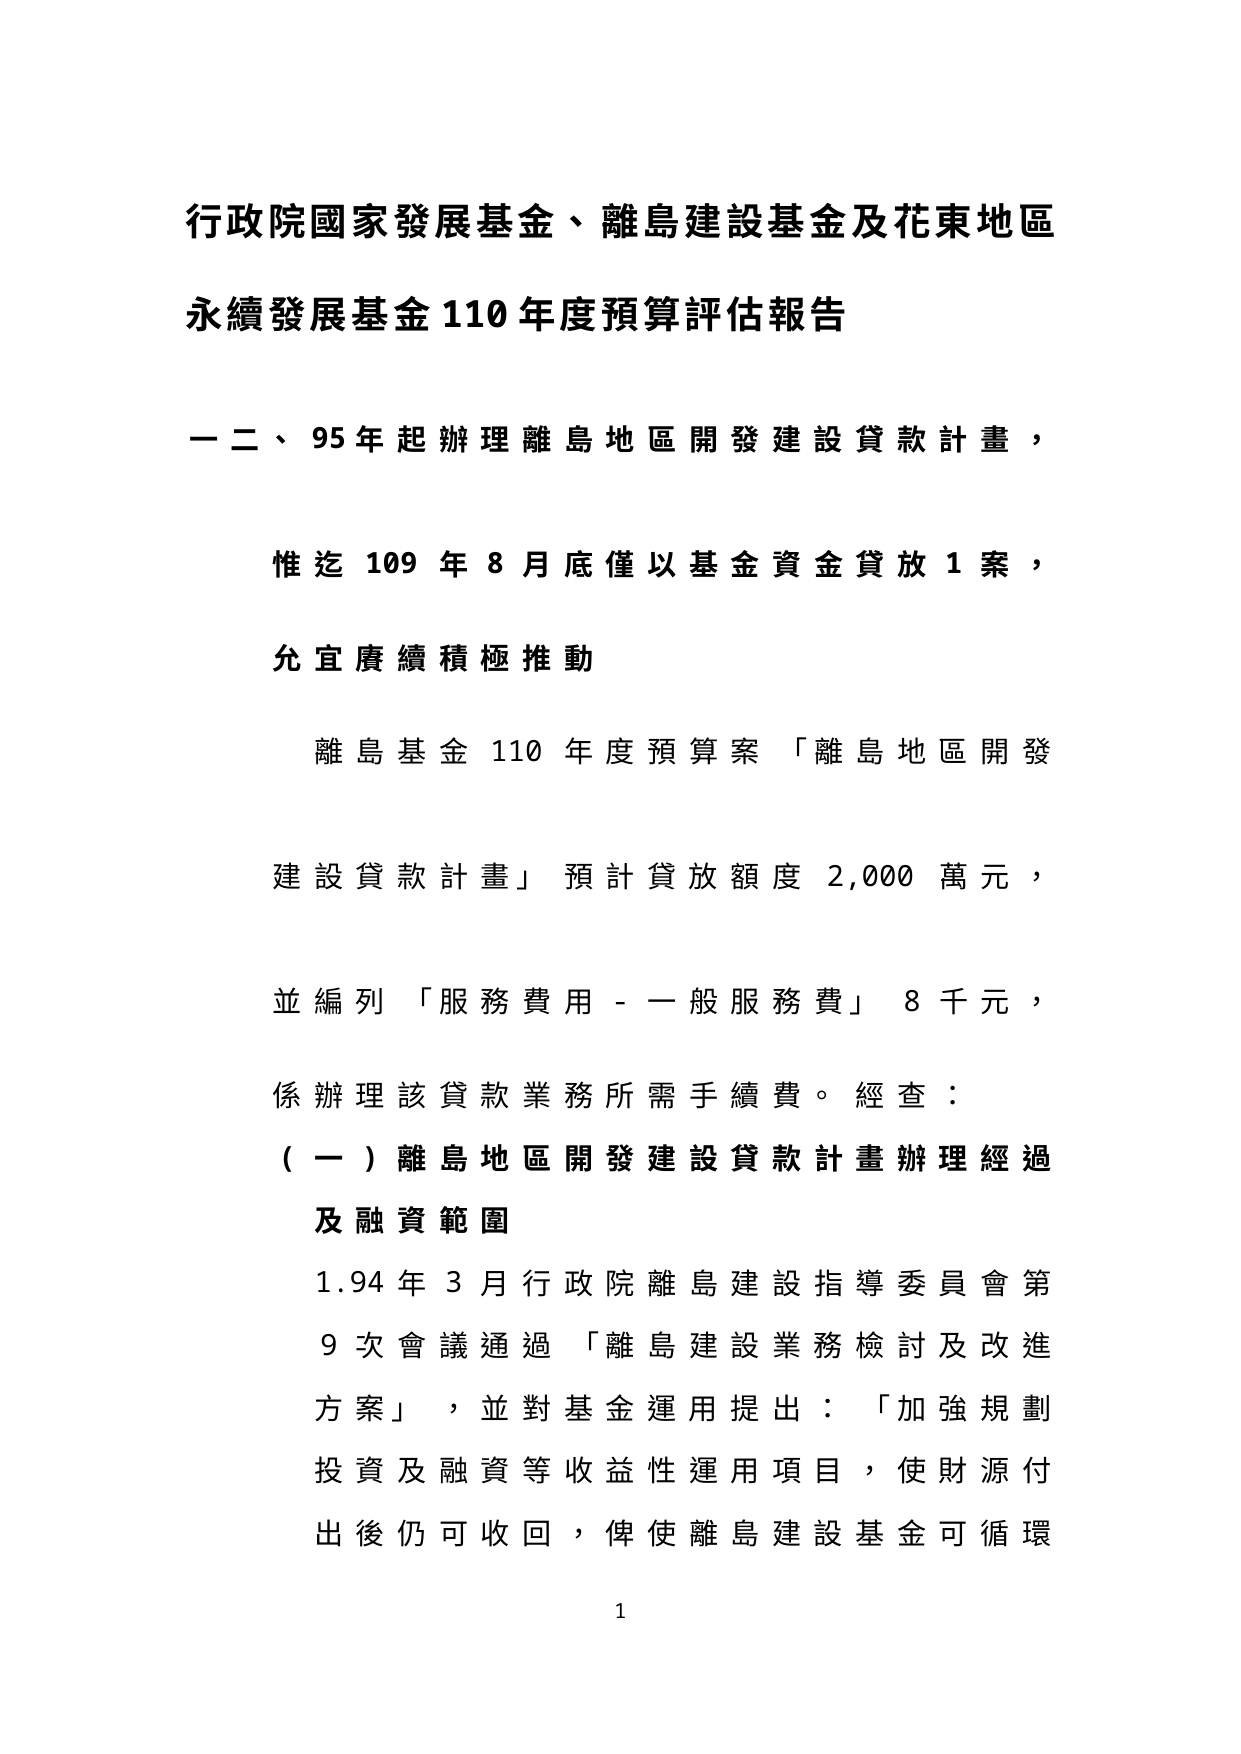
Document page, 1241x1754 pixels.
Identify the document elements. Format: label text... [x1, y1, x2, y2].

text 一二、95年起辦理離島地區開發建設貸款計畫，惟迄109年8月底僅以基金資金貸放1案，允宜賡續積極推動 [183, 365, 1058, 677]
text 1.94年3月行政院離島建設指導委員會第9次會議通過「離島建設業務檢討及改進方案」，並對基金運用提出：「加強規劃投資及融資等收益性運用項目，使財源付出後仍可收回，俾使離島建設基金可循環 [271, 1240, 1058, 1552]
text 離島基金110年度預算案「離島地區開發建設貸款計畫」預計貸放額度2,000萬元，並編列「服務費用-一般服務費」8千元，係辦理該貸款業務所需手續費。經查： [242, 677, 1058, 1115]
text (一)離島地區開發建設貸款計畫辦理經過及融資範圍 [242, 1115, 1058, 1240]
text 行政院國家發展基金、離島建設基金及花東地區永續發展基金110年度預算評估報告 [183, 177, 1058, 365]
